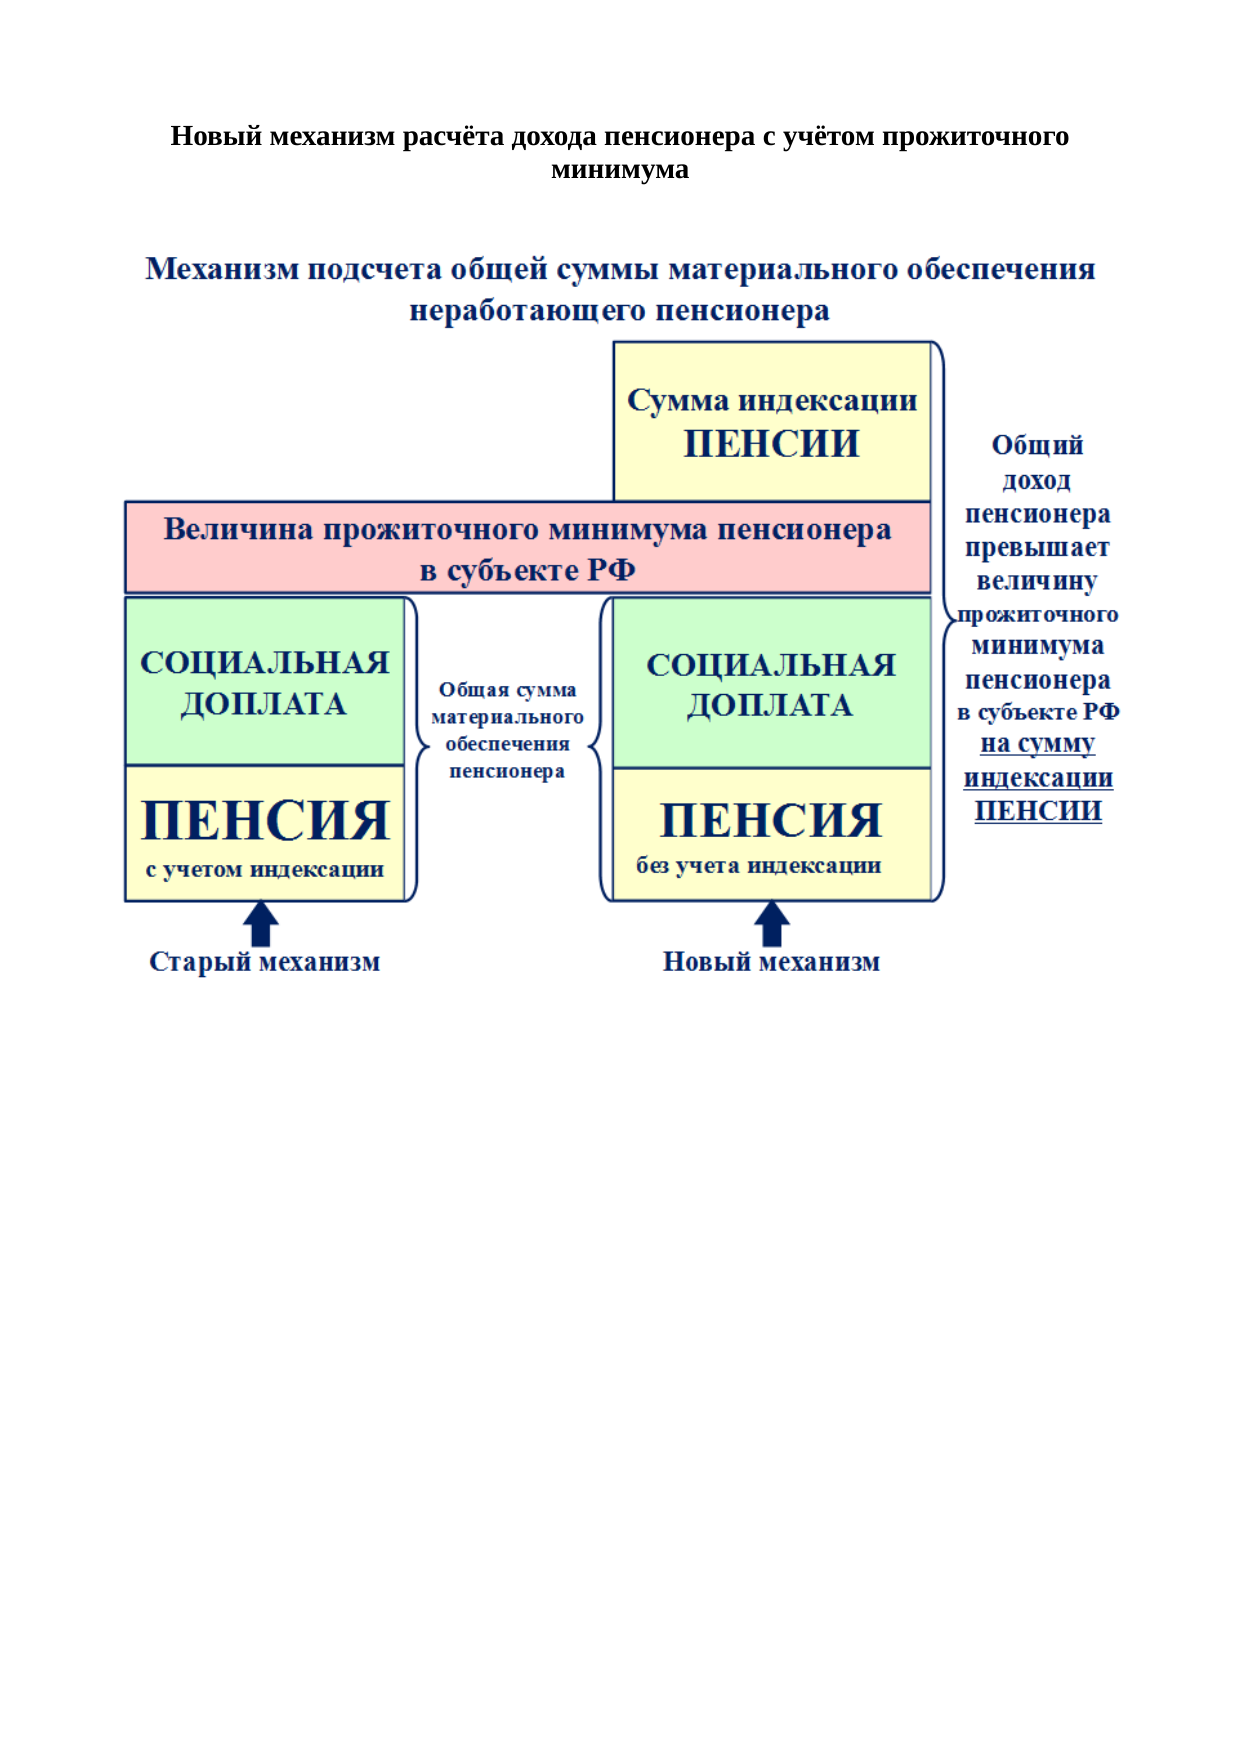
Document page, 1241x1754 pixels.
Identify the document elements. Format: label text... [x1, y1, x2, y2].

text Новый механизм расчёта дохода пенсионера с учётом прожиточного минимума [118, 118, 1122, 185]
